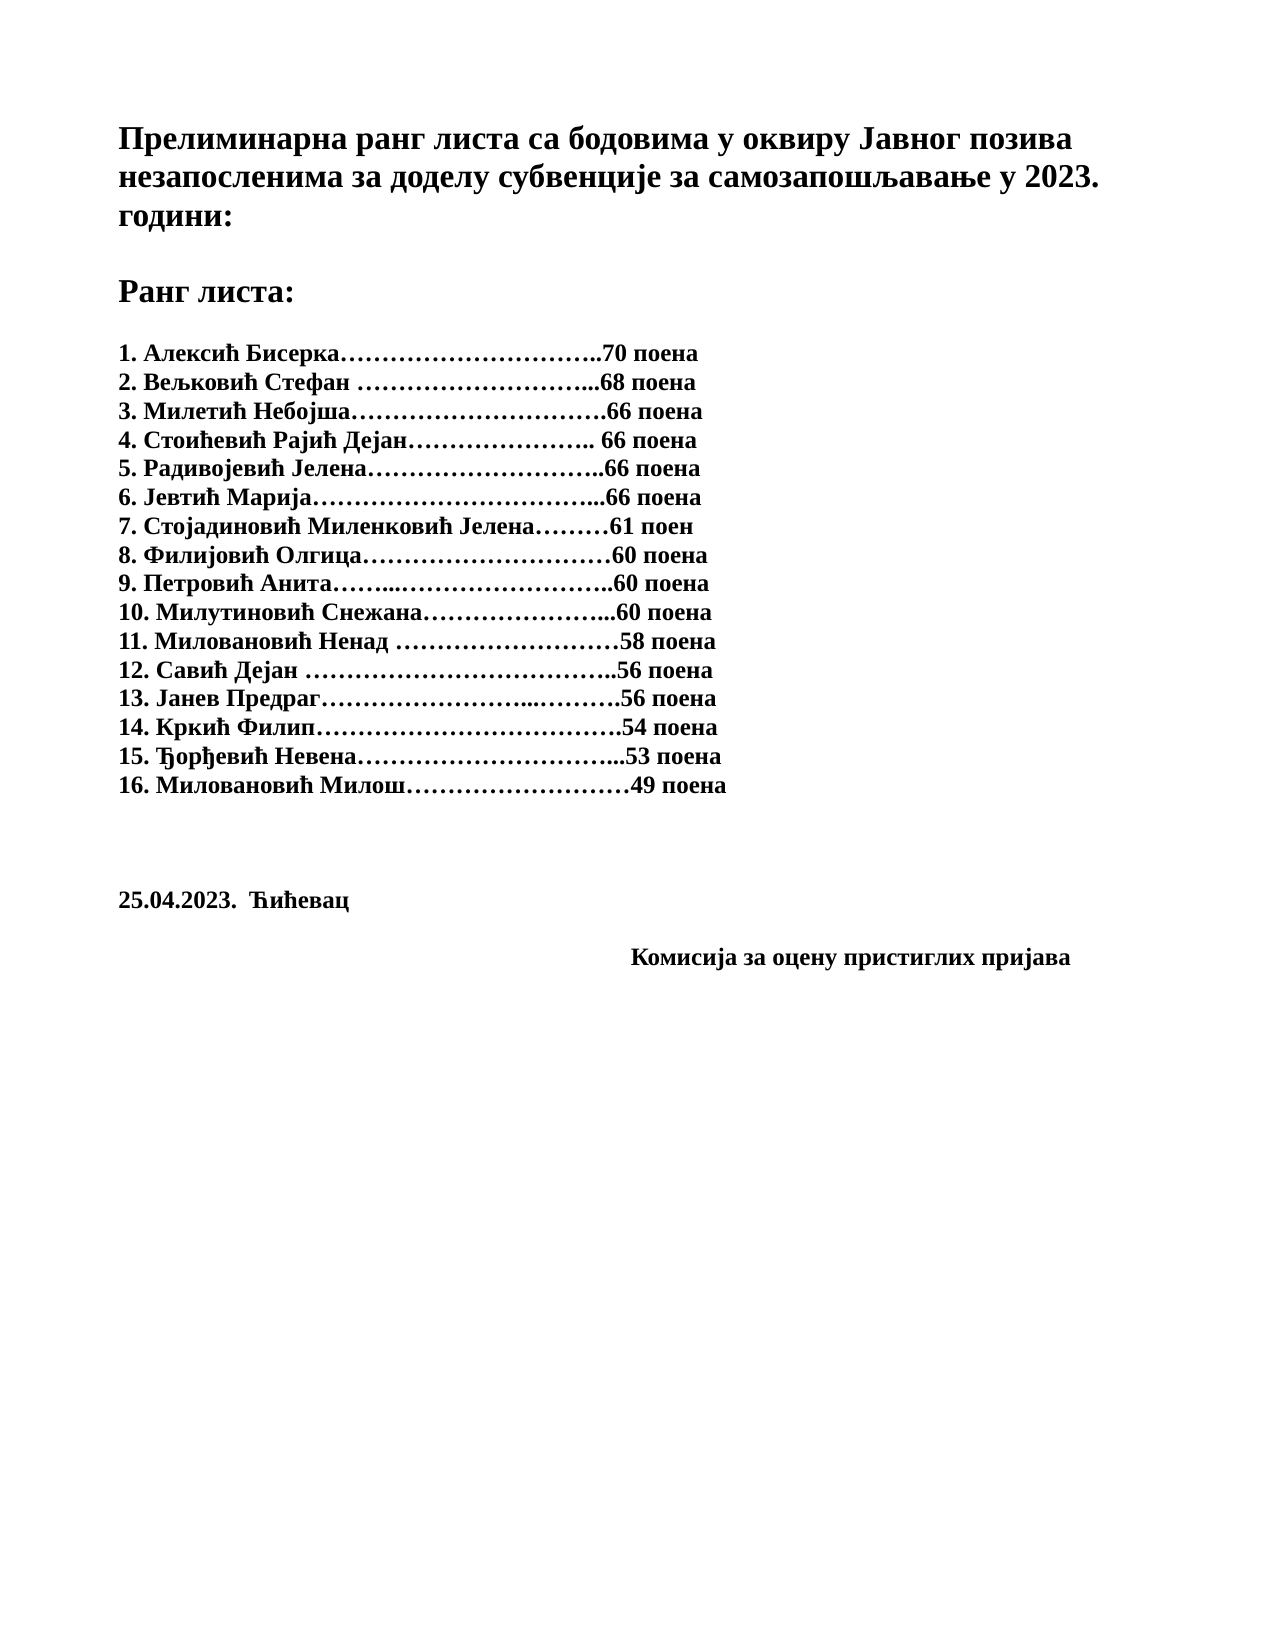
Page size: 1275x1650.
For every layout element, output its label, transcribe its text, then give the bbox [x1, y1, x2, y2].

text 7. Стојадиновић Миленковић Јелена………61 поен [118, 511, 1157, 540]
text 8. Филијовић Олгица…………………………60 поена [118, 540, 1157, 568]
text 3. Милетић Небојша………………………….66 поена [118, 396, 1157, 425]
text 12. Савић Дејан ………………………………..56 поена [118, 655, 1157, 683]
text 16. Миловановић Милош………………………49 поена [118, 770, 1157, 798]
text 14. Кркић Филип……………………………….54 поена [118, 712, 1157, 741]
text 6. Јевтић Марија……………………………...66 поена [118, 482, 1157, 511]
text Комисија за оцену пристиглих пријава [118, 942, 1157, 971]
text 1. Алексић Бисерка…………………………..70 поена [118, 338, 1157, 367]
text 10. Милутиновић Снежана…………………...60 поена [118, 597, 1157, 626]
text 4. Стоићевић Рајић Дејан………………….. 66 поена [118, 425, 1157, 453]
text 2. Вељковић Стефан ………………………...68 поена [118, 367, 1157, 396]
text Прелиминарна ранг листа са бодовима у оквиру Јавног позива незапосленима за доделу субвенције за самозапошљавање у 2023. години: [118, 118, 1157, 233]
text 11. Миловановић Ненад ………………………58 поена [118, 626, 1157, 655]
text 15. Ђорђевић Невена…………………………...53 поена [118, 741, 1157, 770]
text Ранг листа: [118, 271, 1157, 310]
text 13. Јанев Предраг……………………...……….56 поена [118, 683, 1157, 712]
text 5. Радивојевић Јелена………………………..66 поена [118, 453, 1157, 482]
text 25.04.2023. Ћићевац [118, 885, 1157, 913]
text 9. Петровић Анита……...……………………..60 поена [118, 568, 1157, 597]
